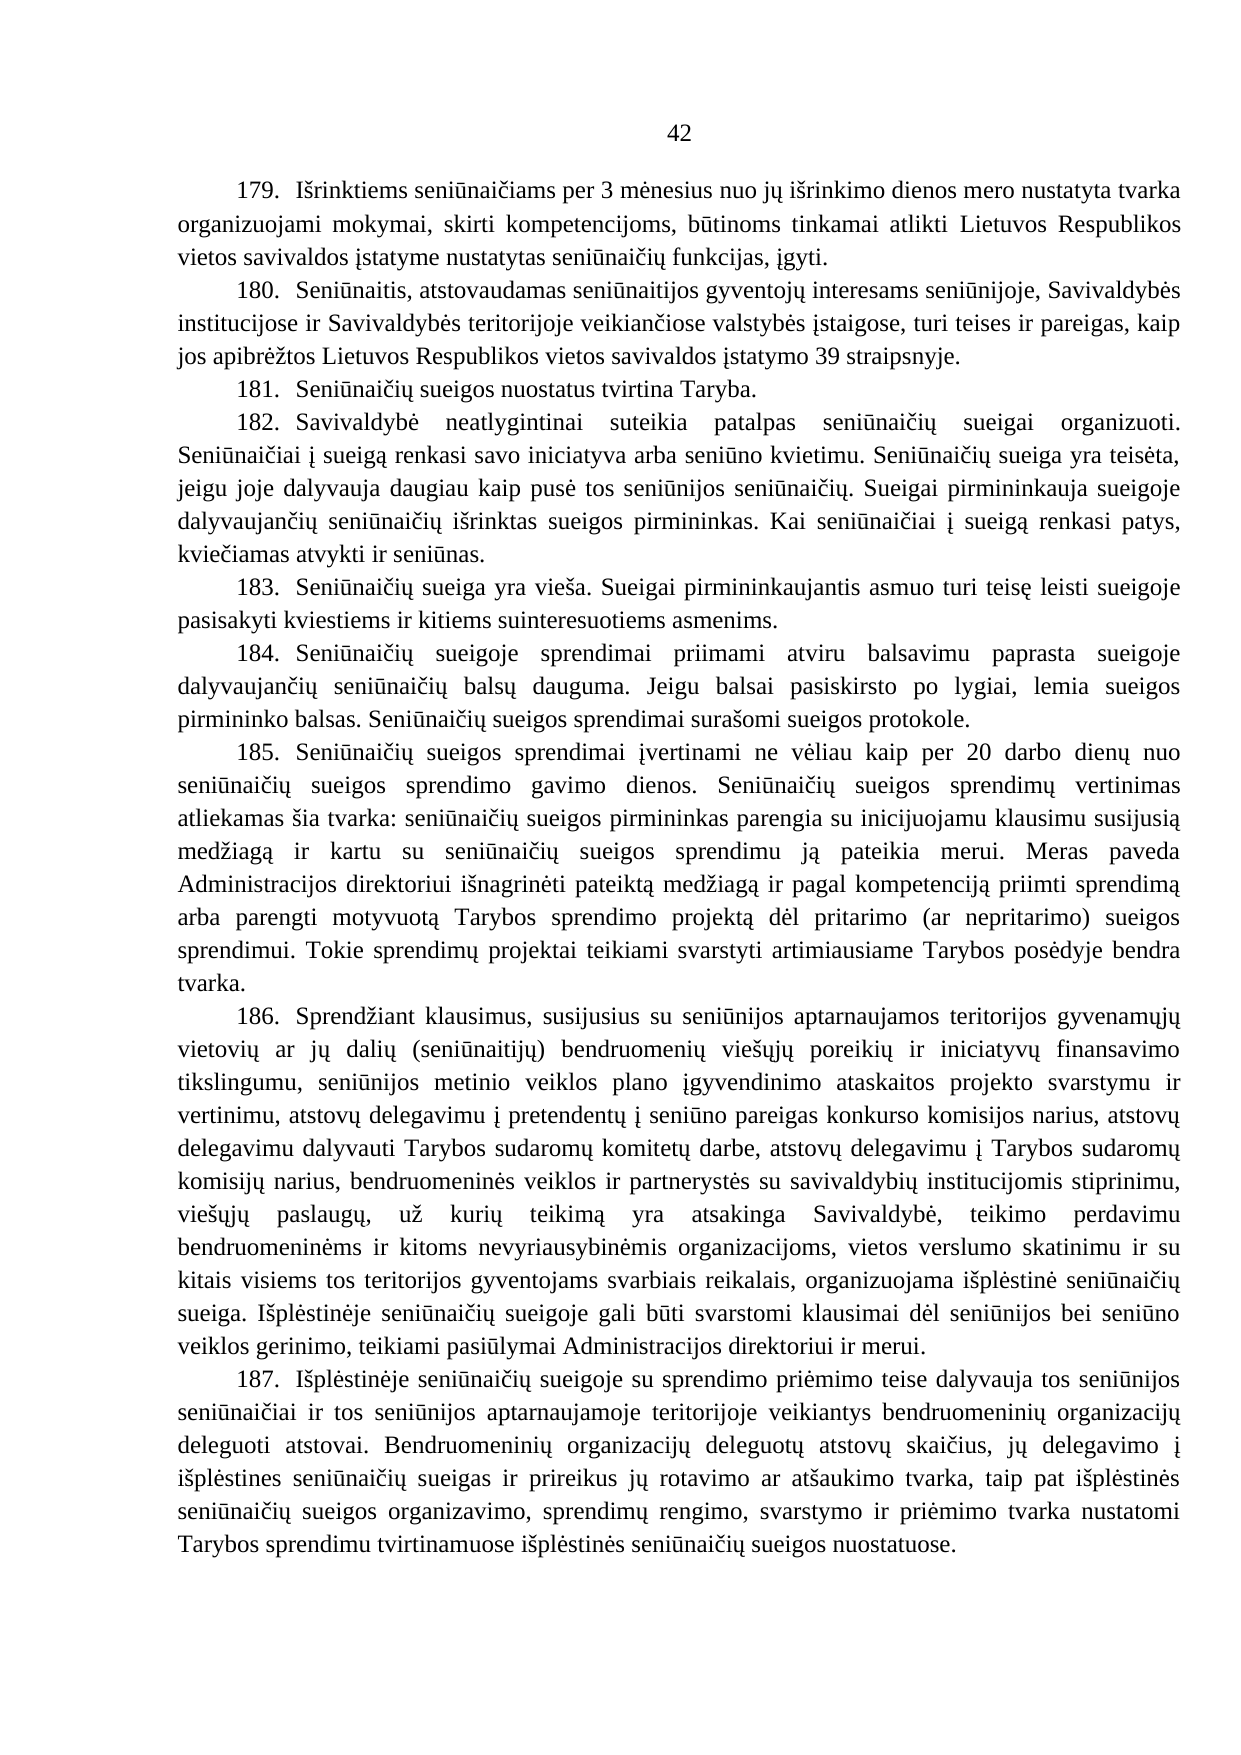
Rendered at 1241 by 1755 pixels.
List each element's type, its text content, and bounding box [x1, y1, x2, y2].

text 179. Išrinktiems seniūnaičiams per 3 mėnesius nuo jų išrinkimo dienos mero nustatyta tvarka organizuojami mokymai, skirti kompetencijoms, būtinoms tinkamai atlikti Lietuvos Respublikos vietos savivaldos įstatyme nustatytas seniūnaičių funkcijas, įgyti. [177, 176, 1181, 270]
text 186. Sprendžiant klausimus, susijusius su seniūnijos aptarnaujamos teritorijos gyvenamųjų vietovių ar jų dalių (seniūnaitijų) bendruomenių viešųjų poreikių ir iniciatyvų finansavimo tikslingumu, seniūnijos metinio veiklos plano įgyvendinimo ataskaitos projekto svarstymu ir vertinimu, atstovų delegavimu į pretendentų į seniūno pareigas konkurso komisijos narius, atstovų delegavimu dalyvauti Tarybos sudaromų komitetų darbe, atstovų delegavimu į Tarybos sudaromų komisijų narius, bendruomeninės veiklos ir partnerystės su savivaldybių institucijomis stiprinimu, viešųjų paslaugų, už kurių teikimą yra atsakinga Savivaldybė, teikimo perdavimu bendruomeninėms ir kitoms nevyriausybinėmis organizacijoms, vietos verslumo skatinimu ir su kitais visiems tos teritorijos gyventojams svarbiais reikalais, organizuojama išplėstinė seniūnaičių sueiga. Išplėstinėje seniūnaičių sueigoje gali būti svarstomi klausimai dėl seniūnijos bei seniūno veiklos gerinimo, teikiami pasiūlymai Administracijos direktoriui ir merui. [177, 1001, 1181, 1360]
text 184. Seniūnaičių sueigoje sprendimai priimami atviru balsavimu paprasta sueigoje dalyvaujančių seniūnaičių balsų dauguma. Jeigu balsai pasiskirsto po lygiai, lemia sueigos pirmininko balsas. Seniūnaičių sueigos sprendimai surašomi sueigos protokole. [177, 638, 1181, 733]
text 180. Seniūnaitis, atstovaudamas seniūnaitijos gyventojų interesams seniūnijoje, Savivaldybės institucijose ir Savivaldybės teritorijoje veikiančiose valstybės įstaigose, turi teises ir pareigas, kaip jos apibrėžtos Lietuvos Respublikos vietos savivaldos įstatymo 39 straipsnyje. [177, 275, 1181, 369]
text 183. Seniūnaičių sueiga yra vieša. Sueigai pirmininkaujantis asmuo turi teisę leisti sueigoje pasisakyti kviestiems ir kitiems suinteresuotiems asmenims. [177, 572, 1181, 634]
text 185. Seniūnaičių sueigos sprendimai įvertinami ne vėliau kaip per 20 darbo dienų nuo seniūnaičių sueigos sprendimo gavimo dienos. Seniūnaičių sueigos sprendimų vertinimas atliekamas šia tvarka: seniūnaičių sueigos pirmininkas parengia su inicijuojamu klausimu susijusią medžiagą ir kartu su seniūnaičių sueigos sprendimu ją pateikia merui. Meras paveda Administracijos direktoriui išnagrinėti pateiktą medžiagą ir pagal kompetenciją priimti sprendimą arba parengti motyvuotą Tarybos sprendimo projektą dėl pritarimo (ar nepritarimo) sueigos sprendimui. Tokie sprendimų projektai teikiami svarstyti artimiausiame Tarybos posėdyje bendra tvarka. [177, 737, 1181, 997]
text 187. Išplėstinėje seniūnaičių sueigoje su sprendimo priėmimo teise dalyvauja tos seniūnijos seniūnaičiai ir tos seniūnijos aptarnaujamoje teritorijoje veikiantys bendruomeninių organizacijų deleguoti atstovai. Bendruomeninių organizacijų deleguotų atstovų skaičius, jų delegavimo į išplėstines seniūnaičių sueigas ir prireikus jų rotavimo ar atšaukimo tvarka, taip pat išplėstinės seniūnaičių sueigos organizavimo, sprendimų rengimo, svarstymo ir priėmimo tvarka nustatomi Tarybos sprendimu tvirtinamuose išplėstinės seniūnaičių sueigos nuostatuose. [177, 1364, 1181, 1558]
text 182. Savivaldybė neatlygintinai suteikia patalpas seniūnaičių sueigai organizuoti. Seniūnaičiai į sueigą renkasi savo iniciatyva arba seniūno kvietimu. Seniūnaičių sueiga yra teisėta, jeigu joje dalyvauja daugiau kaip pusė tos seniūnijos seniūnaičių. Sueigai pirmininkauja sueigoje dalyvaujančių seniūnaičių išrinktas sueigos pirmininkas. Kai seniūnaičiai į sueigą renkasi patys, kviečiamas atvykti ir seniūnas. [177, 407, 1181, 568]
text 181. Seniūnaičių sueigos nuostatus tvirtina Taryba. [177, 374, 1181, 402]
